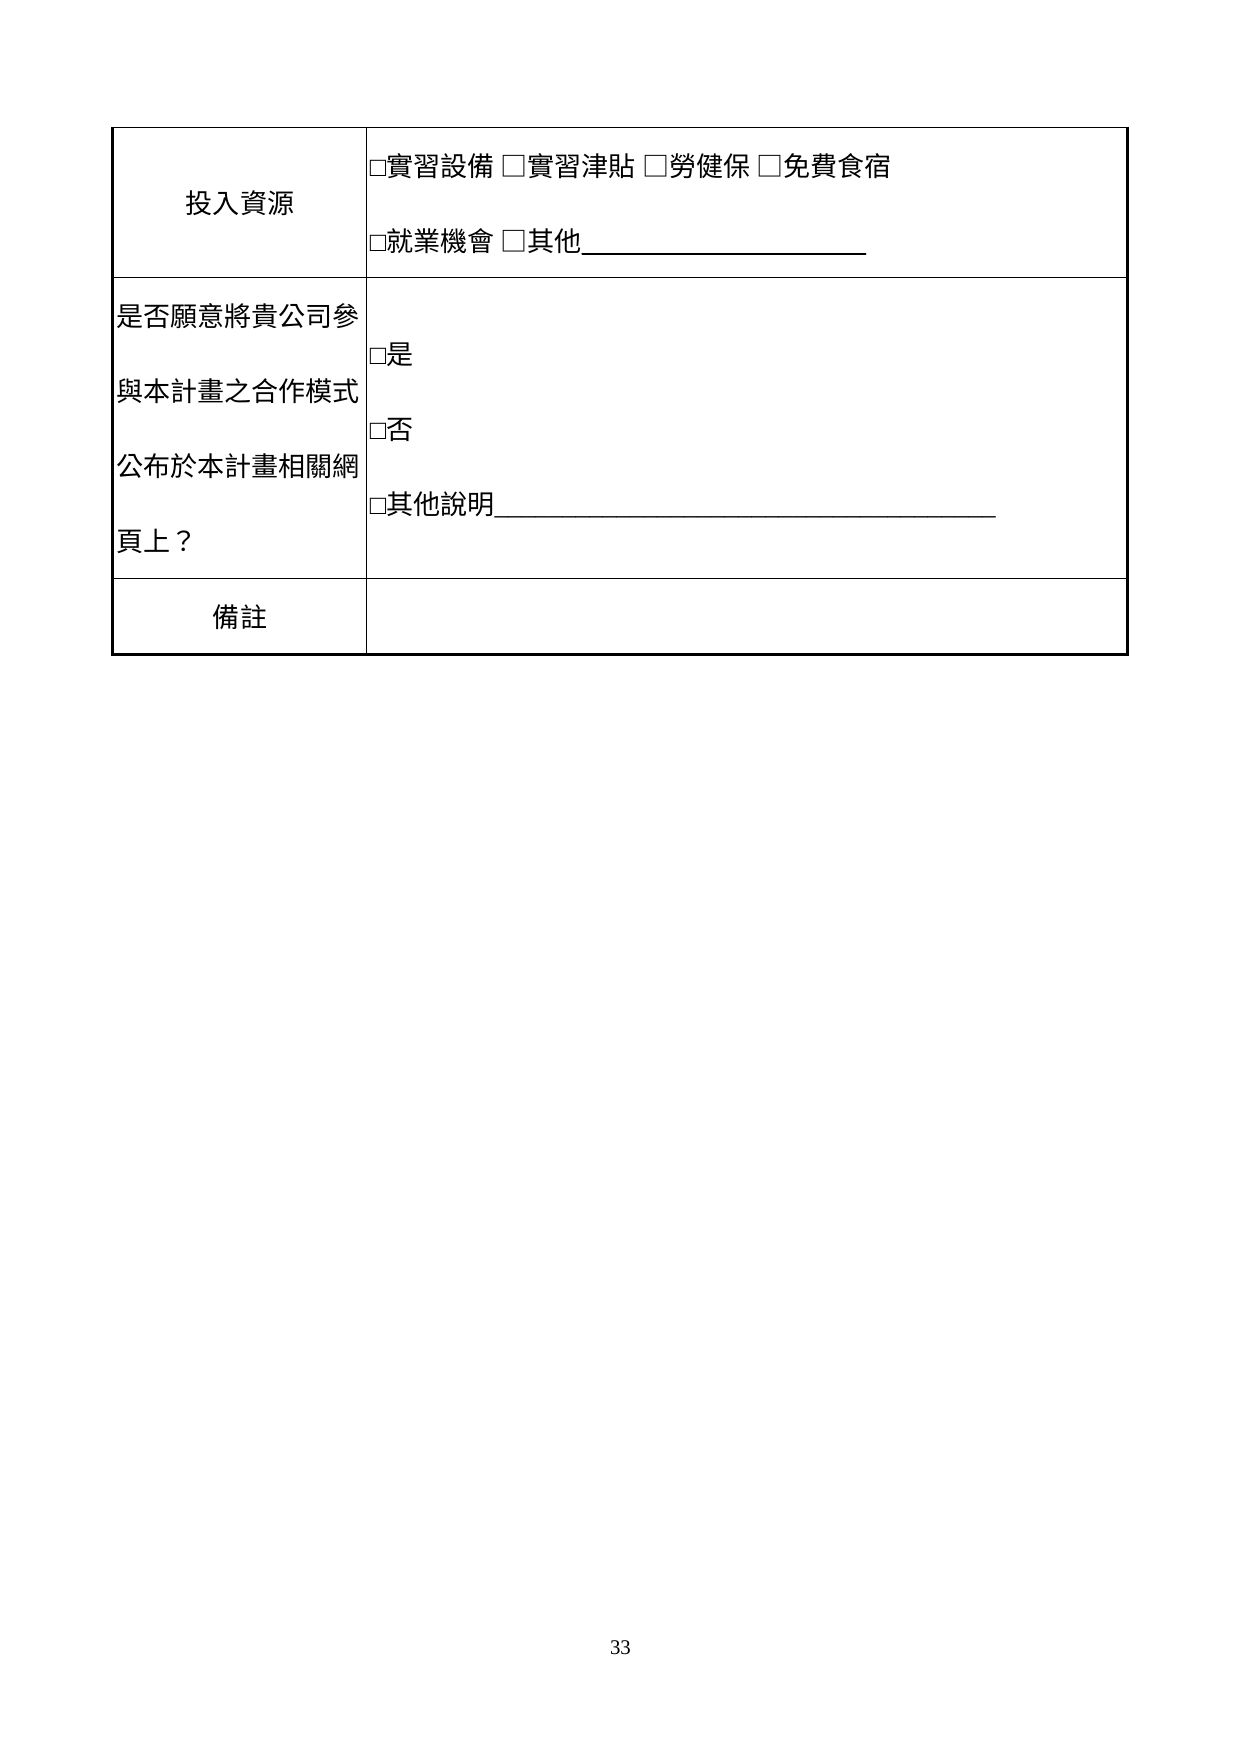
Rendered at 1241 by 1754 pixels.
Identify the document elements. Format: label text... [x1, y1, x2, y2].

table_cell □是 □否 □其他說明_____________________________________ [367, 278, 1126, 578]
table_cell 備註 [114, 579, 366, 653]
table_cell [367, 579, 1126, 653]
table_cell 是否願意將貴公司參與本計畫之合作模式公布於本計畫相關網頁上？ [114, 278, 366, 578]
table_cell □實習設備 □實習津貼 □勞健保 □免費食宿 □就業機會 □其他_____________________ [367, 128, 1126, 277]
table_cell 投入資源 [114, 128, 366, 277]
